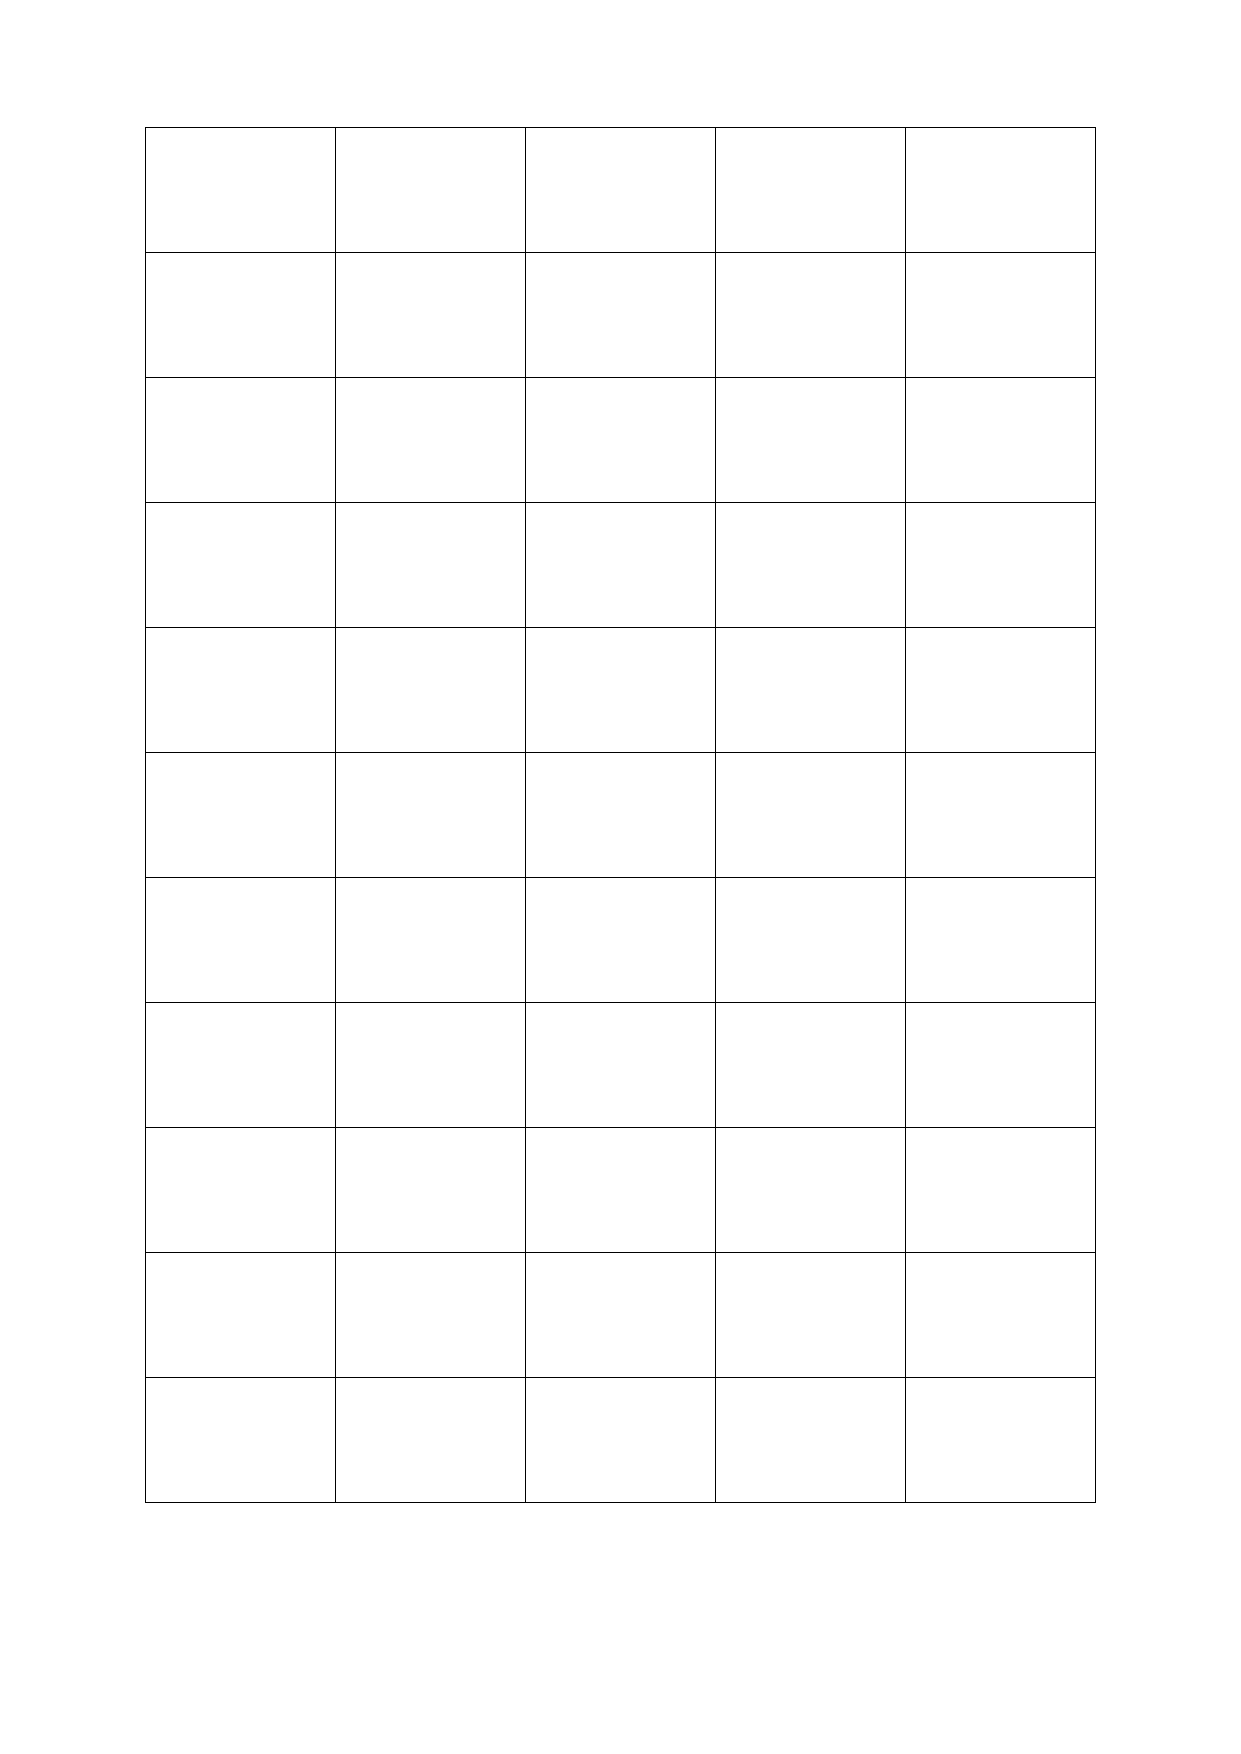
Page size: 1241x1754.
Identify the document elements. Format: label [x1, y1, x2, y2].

table_cell [336, 753, 525, 877]
table_cell [146, 378, 335, 502]
table_cell [716, 753, 905, 877]
table_cell [716, 878, 905, 1002]
table_cell [526, 1128, 715, 1252]
table_cell [146, 503, 335, 627]
table_cell [906, 253, 1095, 377]
table_cell [906, 128, 1095, 252]
table_cell [146, 628, 335, 752]
table_cell [146, 1253, 335, 1377]
table_cell [336, 378, 525, 502]
table_cell [146, 878, 335, 1002]
table_cell [716, 378, 905, 502]
table_cell [716, 503, 905, 627]
table_cell [906, 878, 1095, 1002]
table_cell [526, 503, 715, 627]
table_cell [336, 128, 525, 252]
table_cell [716, 1128, 905, 1252]
table_cell [716, 253, 905, 377]
table_cell [146, 1003, 335, 1127]
table_cell [526, 128, 715, 252]
table_cell [526, 378, 715, 502]
table_cell [146, 253, 335, 377]
table_cell [146, 1378, 335, 1502]
table_cell [526, 1253, 715, 1377]
table_cell [906, 1253, 1095, 1377]
table_cell [716, 628, 905, 752]
table_cell [526, 253, 715, 377]
table_cell [336, 628, 525, 752]
table_cell [336, 1378, 525, 1502]
table_cell [906, 378, 1095, 502]
table_cell [526, 1378, 715, 1502]
table_cell [336, 503, 525, 627]
table_cell [146, 753, 335, 877]
table_cell [526, 1003, 715, 1127]
table_cell [336, 1128, 525, 1252]
table_cell [336, 878, 525, 1002]
table_cell [336, 1003, 525, 1127]
table_cell [146, 128, 335, 252]
table_cell [716, 1003, 905, 1127]
table_cell [906, 1128, 1095, 1252]
table_cell [716, 128, 905, 252]
table_cell [906, 628, 1095, 752]
table_cell [146, 1128, 335, 1252]
table_cell [336, 253, 525, 377]
table_cell [906, 1003, 1095, 1127]
table_cell [336, 1253, 525, 1377]
table_cell [526, 753, 715, 877]
table_cell [526, 628, 715, 752]
table_cell [526, 878, 715, 1002]
table_cell [716, 1378, 905, 1502]
table_cell [906, 503, 1095, 627]
table_cell [906, 753, 1095, 877]
table_cell [906, 1378, 1095, 1502]
table_cell [716, 1253, 905, 1377]
